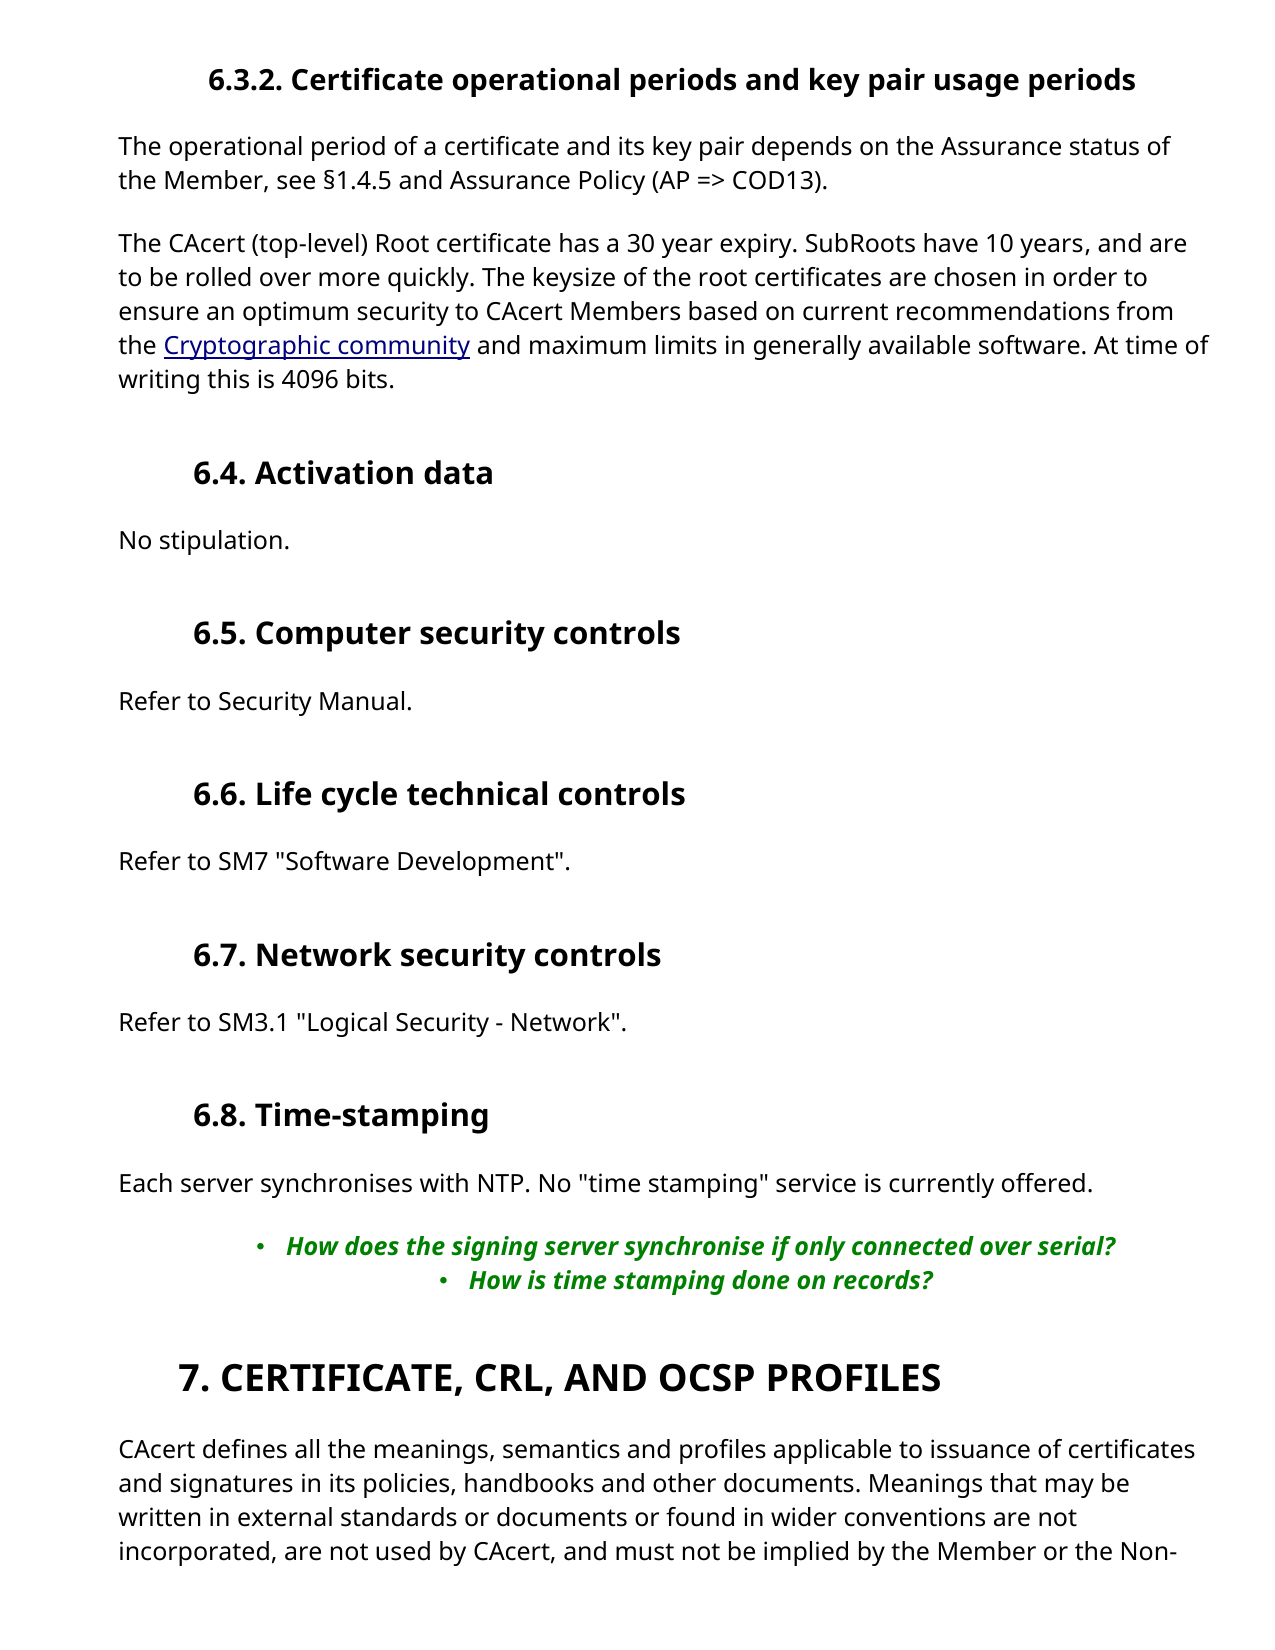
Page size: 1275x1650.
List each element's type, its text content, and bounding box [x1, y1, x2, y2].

text CAcert defines all the meanings, semantics and profiles applicable to issuance of certificates and signatures in its policies, handbooks and other documents. Meanings that may be written in external standards or documents or found in wider conventions are not incorporated, are not used by CAcert, and must not be implied by the Member or the Non- [118, 1432, 1216, 1568]
list How is time stamping done on records? [162, 1263, 1216, 1297]
subtitle 6.8. Time-stamping [118, 1093, 1216, 1136]
subtitle 7. CERTIFICATE, CRL, AND OCSP PROFILES [118, 1351, 1216, 1402]
subtitle 6.4. Activation data [118, 451, 1216, 493]
text No stipulation. [118, 523, 1216, 557]
text Refer to SM3.1 "Logical Security - Network". [118, 1004, 1216, 1039]
text Refer to SM7 "Software Development". [118, 844, 1216, 878]
text The operational period of a certificate and its key pair depends on the Assurance status of the Member, see §1.4.5 and Assurance Policy (AP => COD13). [118, 128, 1216, 196]
text Refer to Security Manual. [118, 683, 1216, 717]
list How does the signing server synchronise if only connected over serial? [162, 1229, 1216, 1263]
subtitle 6.7. Network security controls [118, 932, 1216, 975]
subtitle 6.6. Life cycle technical controls [118, 772, 1216, 814]
text Each server synchronises with NTP. No "time stamping" service is currently offered. [118, 1165, 1216, 1199]
text The CAcert (top-level) Root certificate has a 30 year expiry. SubRoots have 10 years, and are to be rolled over more quickly. The keysize of the root certificates are chosen in order to ensure an optimum security to CAcert Members based on current recommendations from the Cryptographic community and maximum limits in generally available software. At time of writing this is 4096 bits. [118, 226, 1216, 396]
subtitle 6.5. Computer security controls [118, 611, 1216, 654]
subtitle 6.3.2. Certificate operational periods and key pair usage periods [118, 59, 1216, 99]
